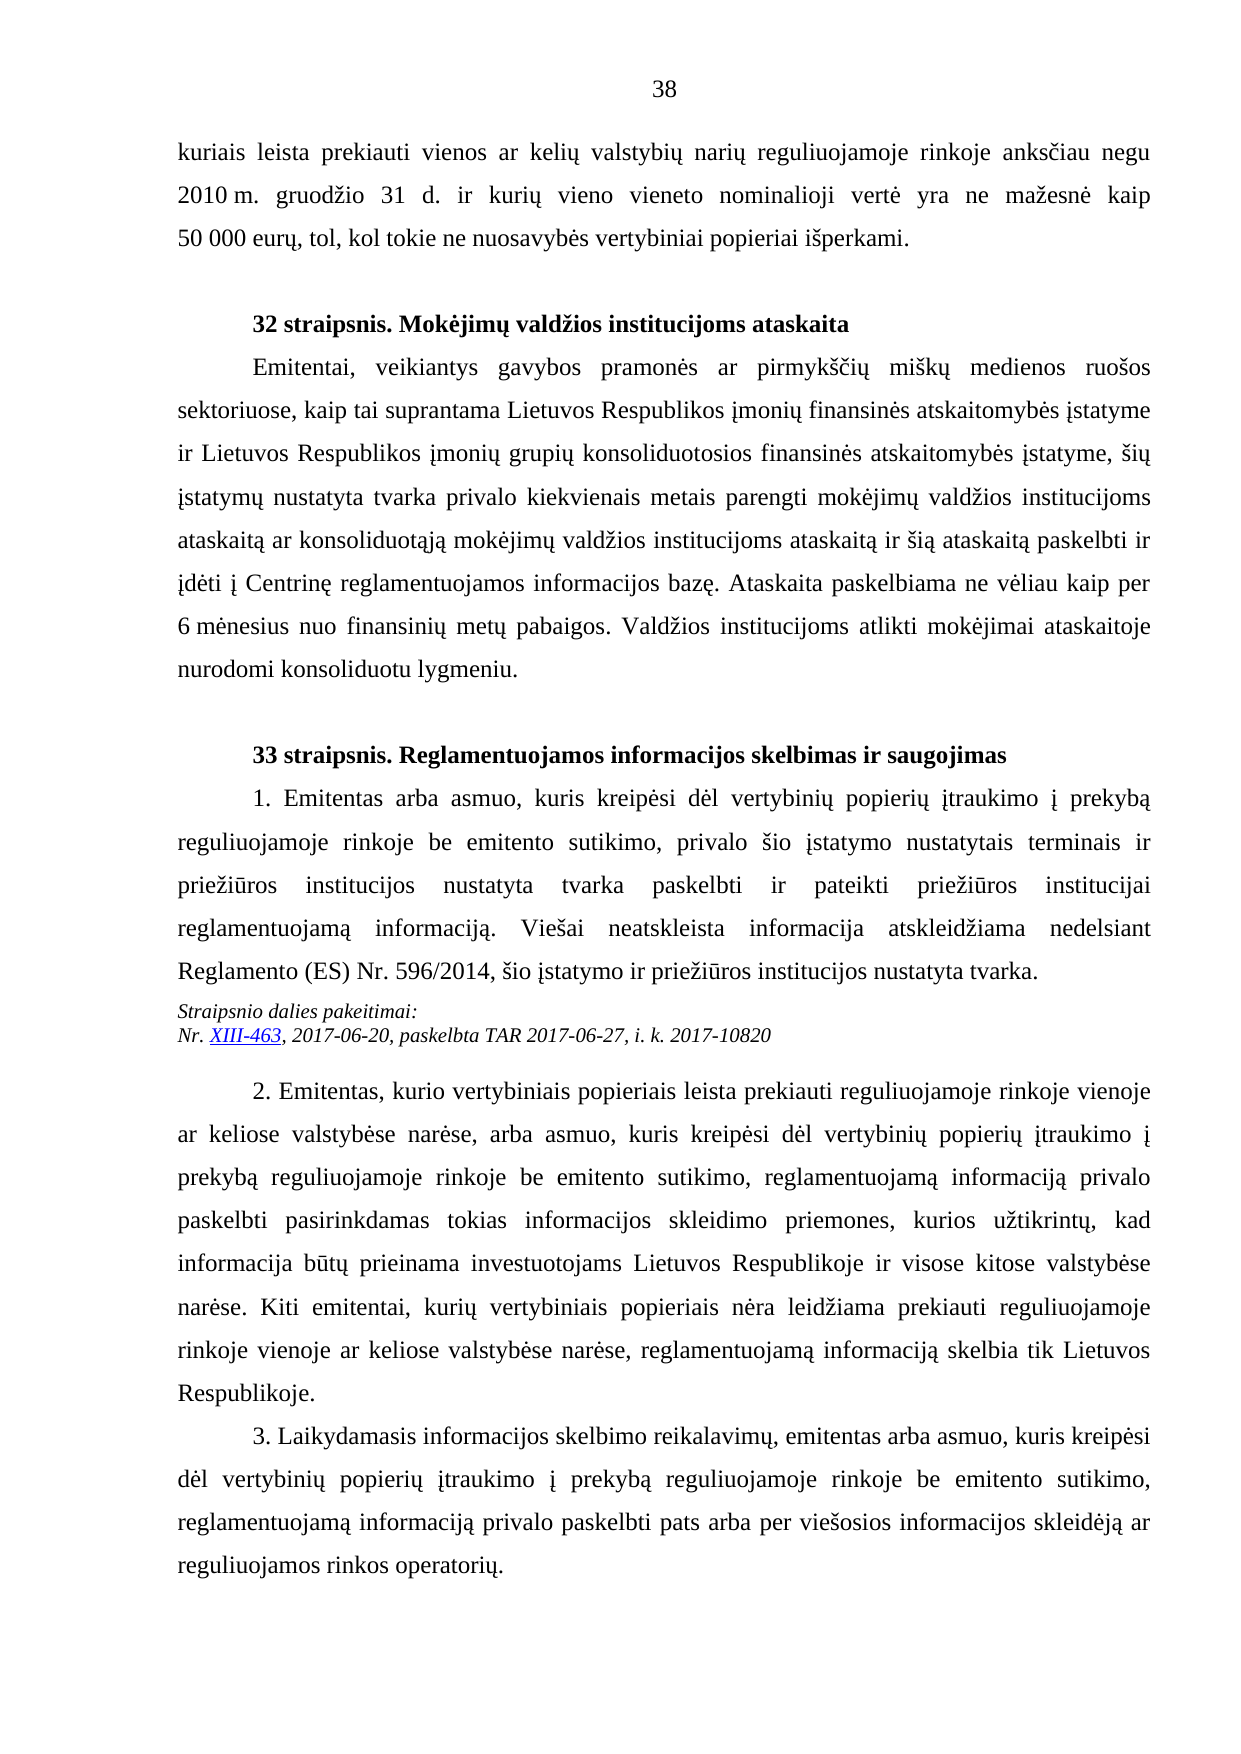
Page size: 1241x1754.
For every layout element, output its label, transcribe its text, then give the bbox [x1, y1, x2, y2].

text Emitentai, veikiantys gavybos pramonės ar pirmykščių miškų medienos ruošos sektoriuose, kaip tai suprantama Lietuvos Respublikos įmonių finansinės atskaitomybės įstatyme ir Lietuvos Respublikos įmonių grupių konsoliduotosios finansinės atskaitomybės įstatyme, šių įstatymų nustatyta tvarka privalo kiekvienais metais parengti mokėjimų valdžios institucijoms ataskaitą ar konsoliduotąją mokėjimų valdžios institucijoms ataskaitą ir šią ataskaitą paskelbti ir įdėti į Centrinę reglamentuojamos informacijos bazę. Ataskaita paskelbiama ne vėliau kaip per 6 mėnesius nuo finansinių metų pabaigos. Valdžios institucijoms atlikti mokėjimai ataskaitoje nurodomi konsoliduotu lygmeniu. [177, 352, 1152, 683]
text Nr. XIII-463, 2017-06-20, paskelbta TAR 2017-06-27, i. k. 2017-10820 [177, 1023, 1152, 1047]
text 3. Laikydamasis informacijos skelbimo reikalavimų, emitentas arba asmuo, kuris kreipėsi dėl vertybinių popierių įtraukimo į prekybą reguliuojamoje rinkoje be emitento sutikimo, reglamentuojamą informaciją privalo paskelbti pats arba per viešosios informacijos skleidėją ar reguliuojamos rinkos operatorių. [177, 1421, 1152, 1579]
text 2. Emitentas, kurio vertybiniais popieriais leista prekiauti reguliuojamoje rinkoje vienoje ar keliose valstybėse narėse, arba asmuo, kuris kreipėsi dėl vertybinių popierių įtraukimo į prekybą reguliuojamoje rinkoje be emitento sutikimo, reglamentuojamą informaciją privalo paskelbti pasirinkdamas tokias informacijos skleidimo priemones, kurios užtikrintų, kad informacija būtų prieinama investuotojams Lietuvos Respublikoje ir visose kitose valstybėse narėse. Kiti emitentai, kurių vertybiniais popieriais nėra leidžiama prekiauti reguliuojamoje rinkoje vienoje ar keliose valstybėse narėse, reglamentuojamą informaciją skelbia tik Lietuvos Respublikoje. [177, 1076, 1152, 1407]
text kuriais leista prekiauti vienos ar kelių valstybių narių reguliuojamoje rinkoje anksčiau negu 2010 m. gruodžio 31 d. ir kurių vieno vieneto nominalioji vertė yra ne mažesnė kaip 50 000 eurų, tol, kol tokie ne nuosavybės vertybiniai popieriai išperkami. [177, 137, 1152, 252]
text 1. Emitentas arba asmuo, kuris kreipėsi dėl vertybinių popierių įtraukimo į prekybą reguliuojamoje rinkoje be emitento sutikimo, privalo šio įstatymo nustatytais terminais ir priežiūros institucijos nustatyta tvarka paskelbti ir pateikti priežiūros institucijai reglamentuojamą informaciją. Viešai neatskleista informacija atskleidžiama nedelsiant Reglamento (ES) Nr. 596/2014, šio įstatymo ir priežiūros institucijos nustatyta tvarka. [177, 783, 1152, 985]
text 32 straipsnis. Mokėjimų valdžios institucijoms ataskaita [177, 309, 1152, 338]
text Straipsnio dalies pakeitimai: [177, 999, 1152, 1023]
text 33 straipsnis. Reglamentuojamos informacijos skelbimas ir saugojimas [177, 740, 1152, 769]
